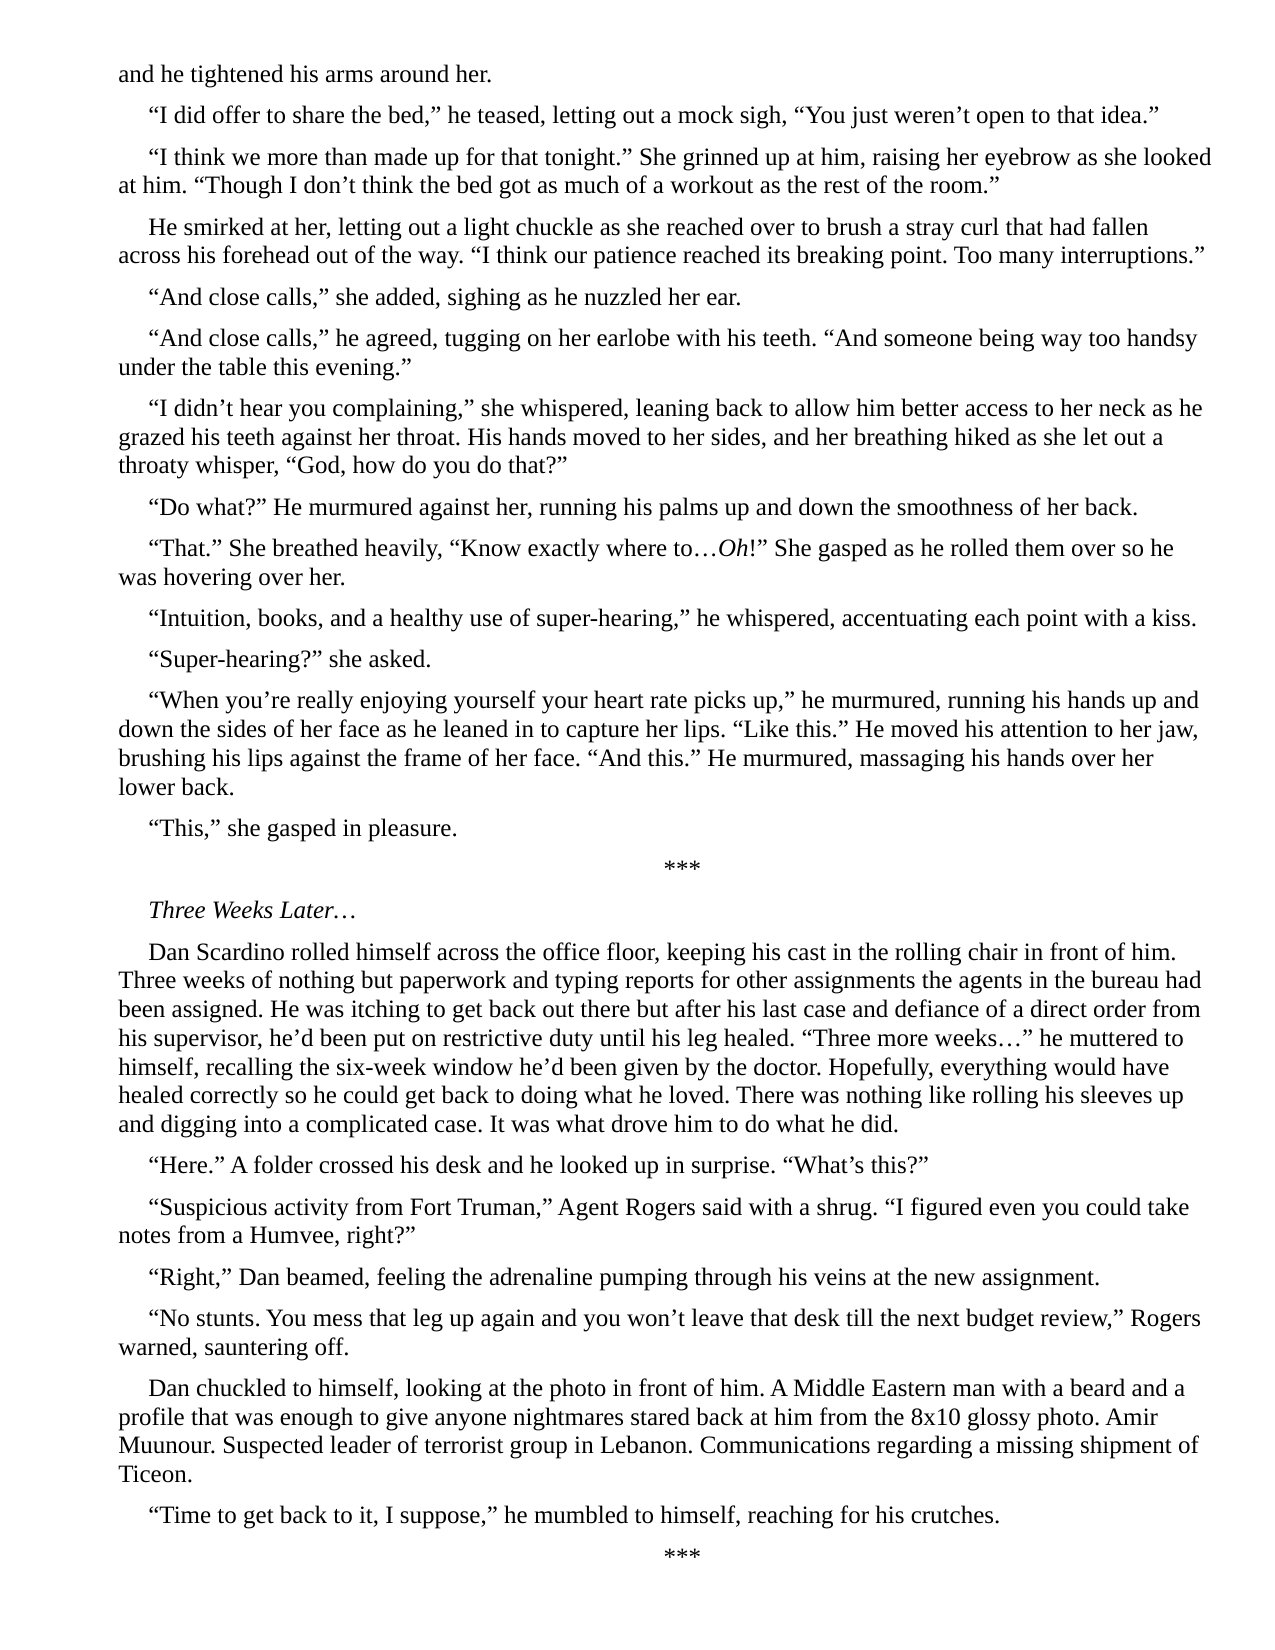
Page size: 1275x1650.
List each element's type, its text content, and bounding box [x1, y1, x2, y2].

text Dan Scardino rolled himself across the office floor, keeping his cast in the rolling chair in front of him. Three weeks of nothing but paperwork and typing reports for other assignments the agents in the bureau had been assigned. He was itching to get back out there but after his last case and defiance of a direct order from his supervisor, he’d been put on restrictive duty until his leg healed. “Three more weeks…” he muttered to himself, recalling the six-week window he’d been given by the doctor. Hopefully, everything would have healed correctly so he could get back to doing what he loved. There was nothing like rolling his sleeves up and digging into a complicated case. It was what drove him to do what he did. [118, 937, 1216, 1138]
text “Right,” Dan beamed, feeling the adrenaline pumping through his veins at the new assignment. [118, 1262, 1216, 1290]
text “Suspicious activity from Fort Truman,” Agent Rogers said with a shrug. “I figured even you could take notes from a Humvee, right?” [118, 1192, 1216, 1249]
text “Here.” A folder crossed his desk and he looked up in surprise. “What’s this?” [118, 1150, 1216, 1179]
text “Super-hearing?” she asked. [118, 644, 1216, 673]
text “Do what?” He murmured against her, running his palms up and down the smoothness of her back. [118, 492, 1216, 520]
text “When you’re really enjoying yourself your heart rate picks up,” he murmured, running his hands up and down the sides of her face as he leaned in to capture her lips. “Like this.” He moved his attention to her jaw, brushing his lips against the frame of her face. “And this.” He murmured, massaging his hands over her lower back. [118, 685, 1216, 800]
text *** [118, 1542, 1216, 1570]
text “And close calls,” she added, sighing as he nuzzled her ear. [118, 282, 1216, 310]
text and he tightened his arms around her. [118, 59, 1216, 88]
text “I didn’t hear you complaining,” she whispered, leaning back to allow him better access to her neck as he grazed his teeth against her throat. His hands moved to her sides, and her breathing hiked as she let out a throaty whisper, “God, how do you do that?” [118, 393, 1216, 479]
text “Time to get back to it, I suppose,” he mumbled to himself, reaching for his crutches. [118, 1500, 1216, 1529]
text “I did offer to share the bed,” he teased, letting out a mock sigh, “You just weren’t open to that idea.” [118, 100, 1216, 129]
text Dan chuckled to himself, looking at the photo in front of him. A Middle Eastern man with a beard and a profile that was enough to give anyone nightmares stared back at him from the 8x10 glossy photo. Amir Muunour. Suspected leader of terrorist group in Lebanon. Communications regarding a missing shipment of Ticeon. [118, 1373, 1216, 1488]
text “Intuition, books, and a healthy use of super-hearing,” he whispered, accentuating each point with a kiss. [118, 603, 1216, 632]
text “And close calls,” he agreed, tugging on her earlobe with his teeth. “And someone being way too handsy under the table this evening.” [118, 323, 1216, 380]
text “I think we more than made up for that tonight.” She grinned up at him, raising her eyebrow as she looked at him. “Though I don’t think the bed got as much of a workout as the rest of the room.” [118, 142, 1216, 199]
text He smirked at her, letting out a light chuckle as she reached over to brush a stray curl that had fallen across his forehead out of the way. “I think our patience reached its breaking point. Too many interruptions.” [118, 212, 1216, 269]
text “That.” She breathed heavily, “Know exactly where to…Oh!” She gasped as he rolled them over so he was hovering over her. [118, 533, 1216, 590]
text Three Weeks Later… [118, 895, 1216, 924]
text “This,” she gasped in pleasure. [118, 813, 1216, 842]
text *** [118, 854, 1216, 883]
text “No stunts. You mess that leg up again and you won’t leave that desk till the next budget review,” Rogers warned, sauntering off. [118, 1303, 1216, 1360]
